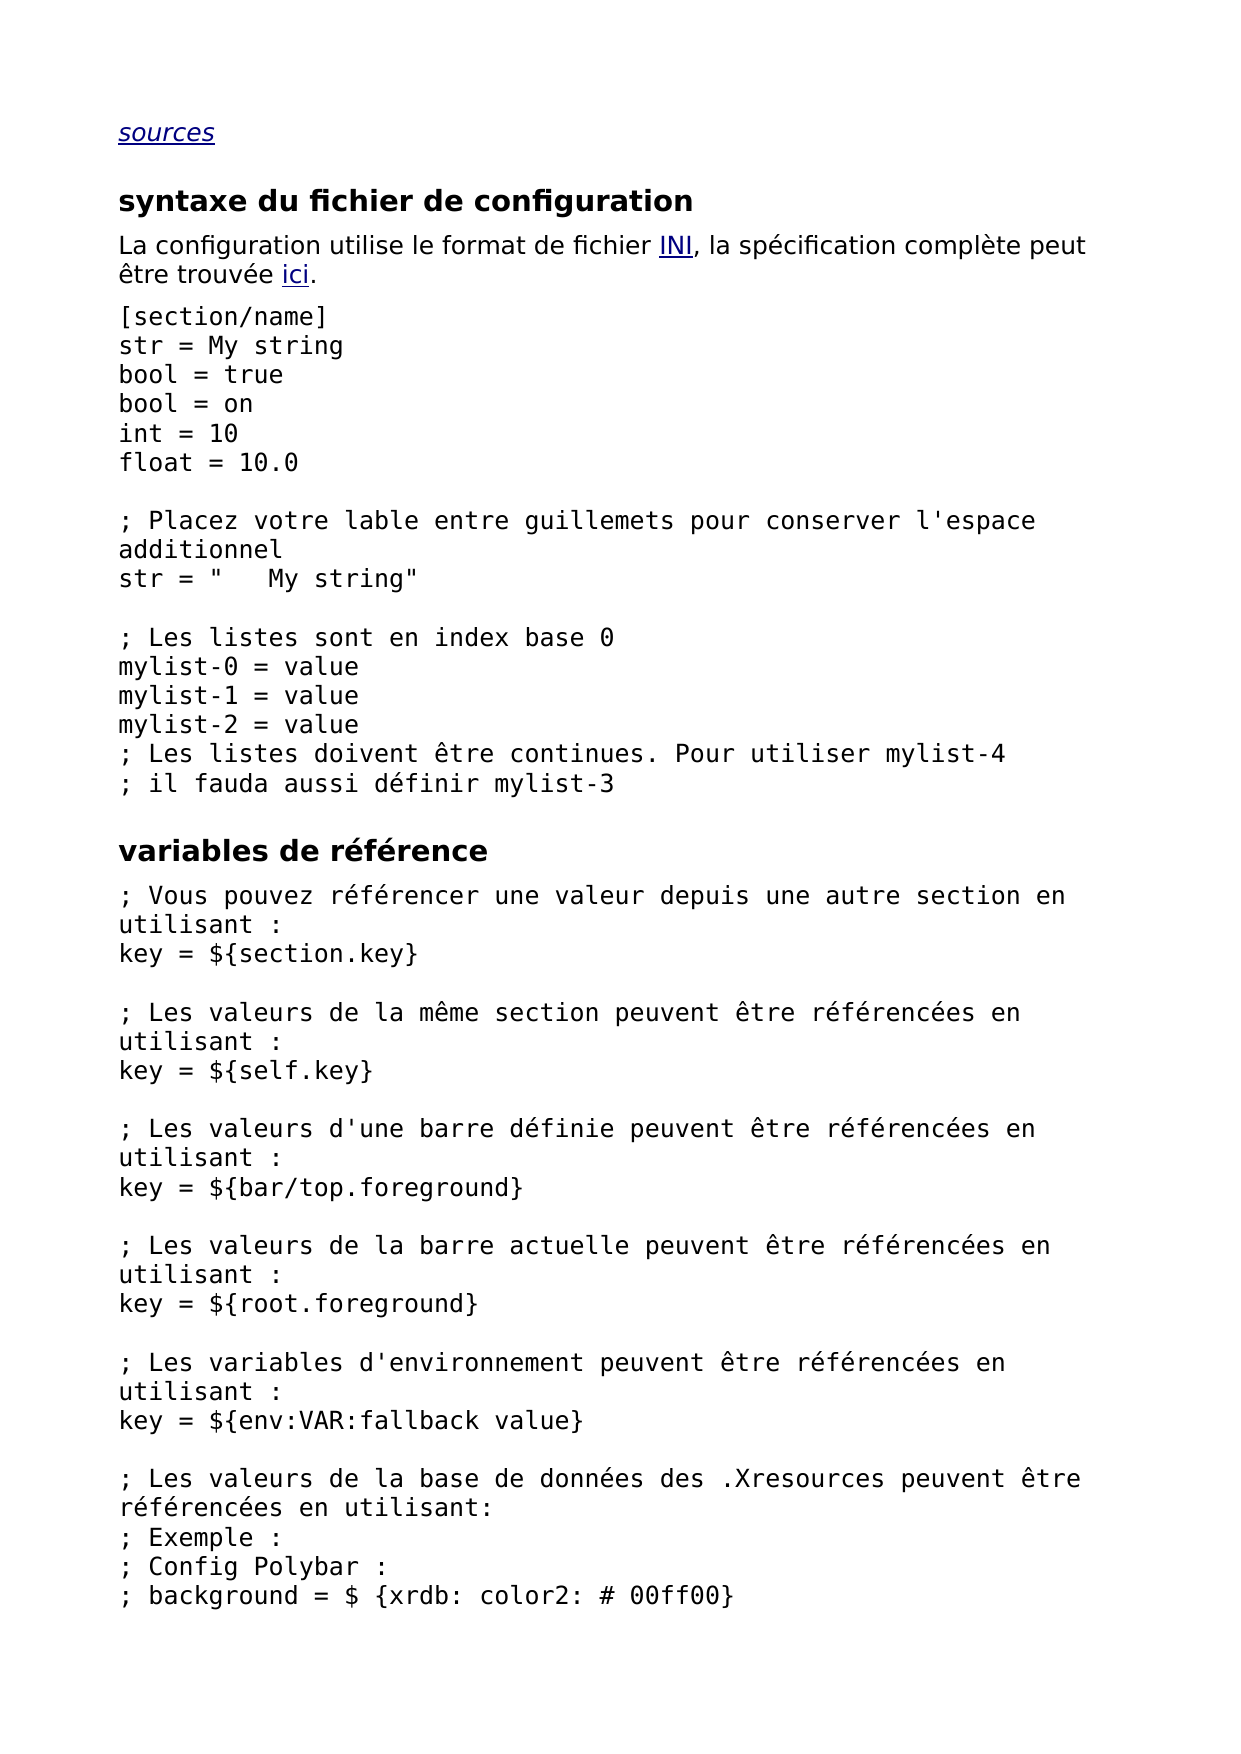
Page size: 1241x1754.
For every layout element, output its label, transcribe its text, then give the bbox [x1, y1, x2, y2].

text sources [118, 118, 1122, 147]
subtitle syntaxe du fichier de configuration [118, 185, 1122, 219]
text La configuration utilise le format de fichier INI, la spécification complète peut être trouvée ici. [118, 231, 1122, 289]
text ; Vous pouvez référencer une valeur depuis une autre section en utilisant : key = ${section.key} ; Les valeurs de la même section peuvent être référencées en utilisant : key = ${self.key} ; Les valeurs d'une barre définie peuvent être référencées en utilisant : key = ${bar/top.foreground} ; Les valeurs de la barre actuelle peuvent être référencées en utilisant : key = ${root.foreground} ; Les variables d'environnement peuvent être référencées en utilisant : key = ${env:VAR:fallback value} ; Les valeurs de la base de données des .Xresources peuvent être référencées en utilisant: ; Exemple : ; Config Polybar : ; background = $ {xrdb: color2: # 00ff00} [118, 881, 1122, 1610]
text [section/name] str = My string bool = true bool = on int = 10 float = 10.0 ; Placez votre lable entre guillemets pour conserver l'espace additionnel str = " My string" ; Les listes sont en index base 0 mylist-0 = value mylist-1 = value mylist-2 = value ; Les listes doivent être continues. Pour utiliser mylist-4 ; il fauda aussi définir mylist-3 [118, 302, 1122, 798]
subtitle variables de référence [118, 835, 1122, 869]
